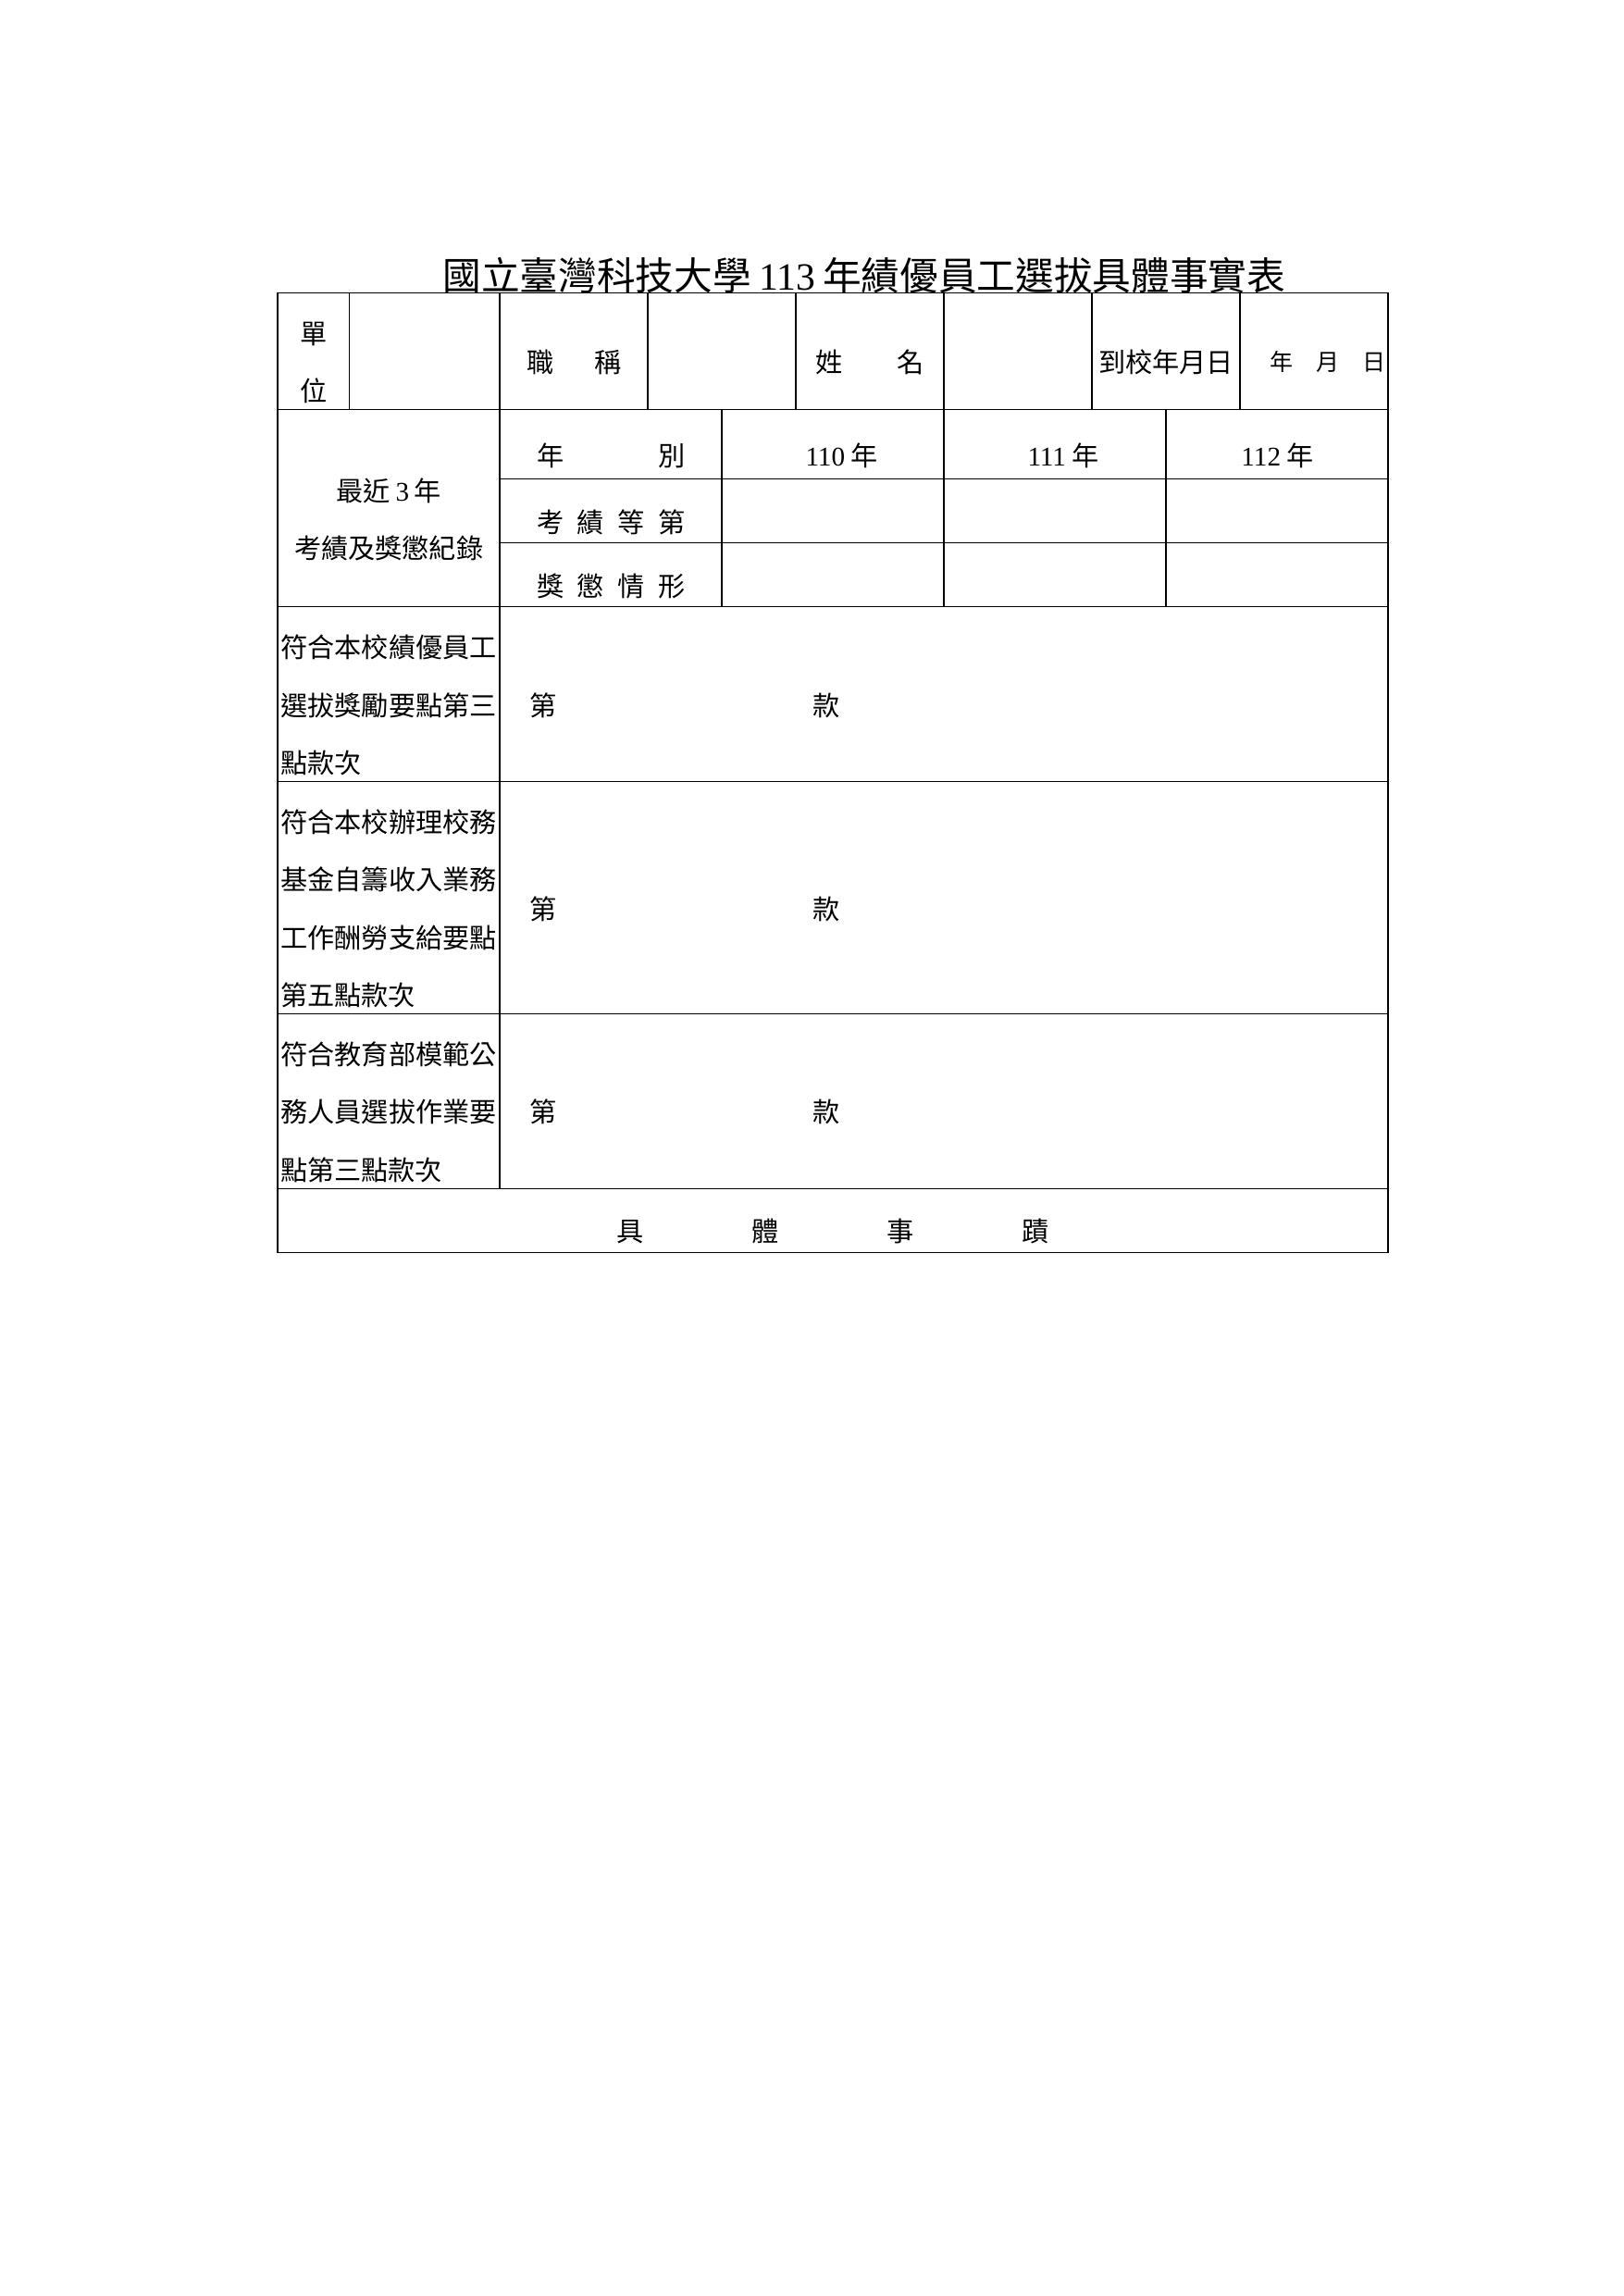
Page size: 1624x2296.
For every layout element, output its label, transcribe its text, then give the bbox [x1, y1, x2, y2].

table_cell [945, 479, 1165, 542]
table_header [649, 293, 795, 409]
table_cell 第 款 [501, 607, 1387, 781]
table_cell [945, 543, 1165, 606]
table_cell 符合本校辦理校務基金自籌收入業務工作酬勞支給要點第五點款次 [279, 782, 499, 1013]
table_cell [723, 479, 943, 542]
table_header 到校年月日 [1093, 293, 1239, 409]
table_cell 符合教育部模範公務人員選拔作業要點第三點款次 [279, 1014, 499, 1187]
table_cell 獎 懲 情 形 [501, 543, 721, 606]
table_cell 具 體 事 蹟 [279, 1189, 1387, 1252]
table_header 姓 名 [797, 293, 943, 409]
table_cell 第 款 [501, 782, 1387, 1013]
table_cell 111年 [945, 410, 1165, 478]
table_header [350, 293, 499, 409]
table_cell [1167, 543, 1387, 606]
table_cell 考 績 等 第 [501, 479, 721, 542]
table_cell 110年 [723, 410, 943, 478]
table_header 年 月 日 [1241, 293, 1387, 409]
table_cell 最近3年 考績及獎懲紀錄 [279, 410, 499, 606]
table_header 單 位 [279, 293, 349, 409]
table_cell [723, 543, 943, 606]
table_cell 符合本校績優員工選拔獎勵要點第三點款次 [279, 607, 499, 781]
text 國立臺灣科技大學113年績優員工選拔具體事實表 [278, 234, 1450, 292]
table_cell [1167, 479, 1387, 542]
table_header [945, 293, 1091, 409]
table_cell 第 款 [501, 1014, 1387, 1187]
table_cell 年 別 [501, 410, 721, 478]
table_cell 112年 [1167, 410, 1387, 478]
table_header 職 稱 [501, 293, 647, 409]
